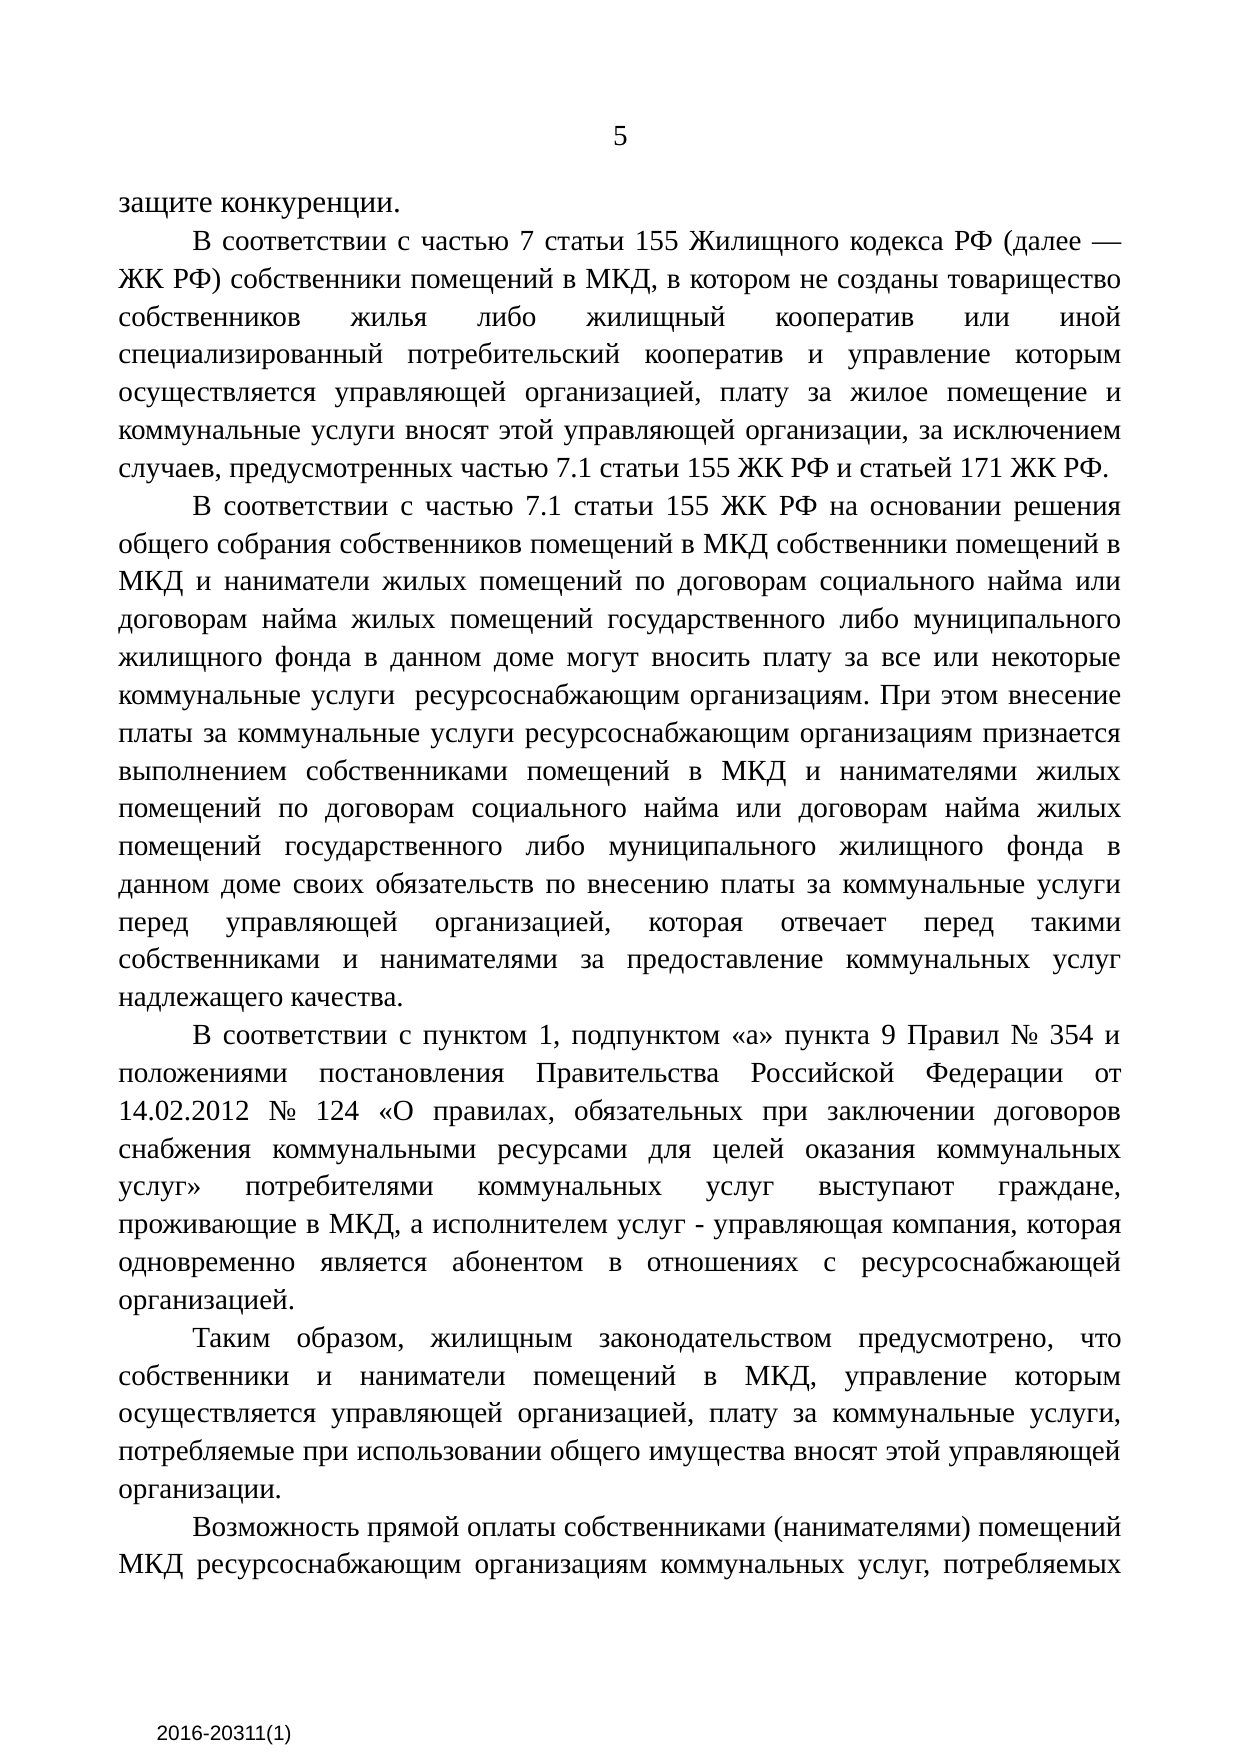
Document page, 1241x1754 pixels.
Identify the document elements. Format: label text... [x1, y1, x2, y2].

text В соответствии с пунктом 1, подпунктом «а» пункта 9 Правил № 354 и положениями постановления Правительства Российской Федерации от 14.02.2012 № 124 «О правилах, обязательных при заключении договоров снабжения коммунальными ресурсами для целей оказания коммунальных услуг» потребителями коммунальных услуг выступают граждане, проживающие в МКД, а исполнителем услуг - управляющая компания, которая одновременно является абонентом в отношениях с ресурсоснабжающей организацией. [118, 1013, 1122, 1316]
text В соответствии с частью 7.1 статьи 155 ЖК РФ на основании решения общего собрания собственников помещений в МКД собственники помещений в МКД и наниматели жилых помещений по договорам социального найма или договорам найма жилых помещений государственного либо муниципального жилищного фонда в данном доме могут вносить плату за все или некоторые коммунальные услуги ресурсоснабжающим организациям. При этом внесение платы за коммунальные услуги ресурсоснабжающим организациям признается выполнением собственниками помещений в МКД и нанимателями жилых помещений по договорам социального найма или договорам найма жилых помещений государственного либо муниципального жилищного фонда в данном доме своих обязательств по внесению платы за коммунальные услуги перед управляющей организацией, которая отвечает перед такими собственниками и нанимателями за предоставление коммунальных услуг надлежащего качества. [118, 484, 1122, 1013]
text Таким образом, жилищным законодательством предусмотрено, что собственники и наниматели помещений в МКД, управление которым осуществляется управляющей организацией, плату за коммунальные услуги, потребляемые при использовании общего имущества вносят этой управляющей организации. [118, 1316, 1122, 1504]
text В соответствии с частью 7 статьи 155 Жилищного кодекса РФ (далее — ЖК РФ) собственники помещений в МКД, в котором не созданы товарищество собственников жилья либо жилищный кооператив или иной специализированный потребительский кооператив и управление которым осуществляется управляющей организацией, плату за жилое помещение и коммунальные услуги вносят этой управляющей организации, за исключением случаев, предусмотренных частью 7.1 статьи 155 ЖК РФ и статьей 171 ЖК РФ. [118, 219, 1122, 484]
text защите конкуренции. [118, 181, 1122, 219]
text Возможность прямой оплаты собственниками (нанимателями) помещений МКД ресурсоснабжающим организациям коммунальных услуг, потребляемых [118, 1504, 1122, 1580]
